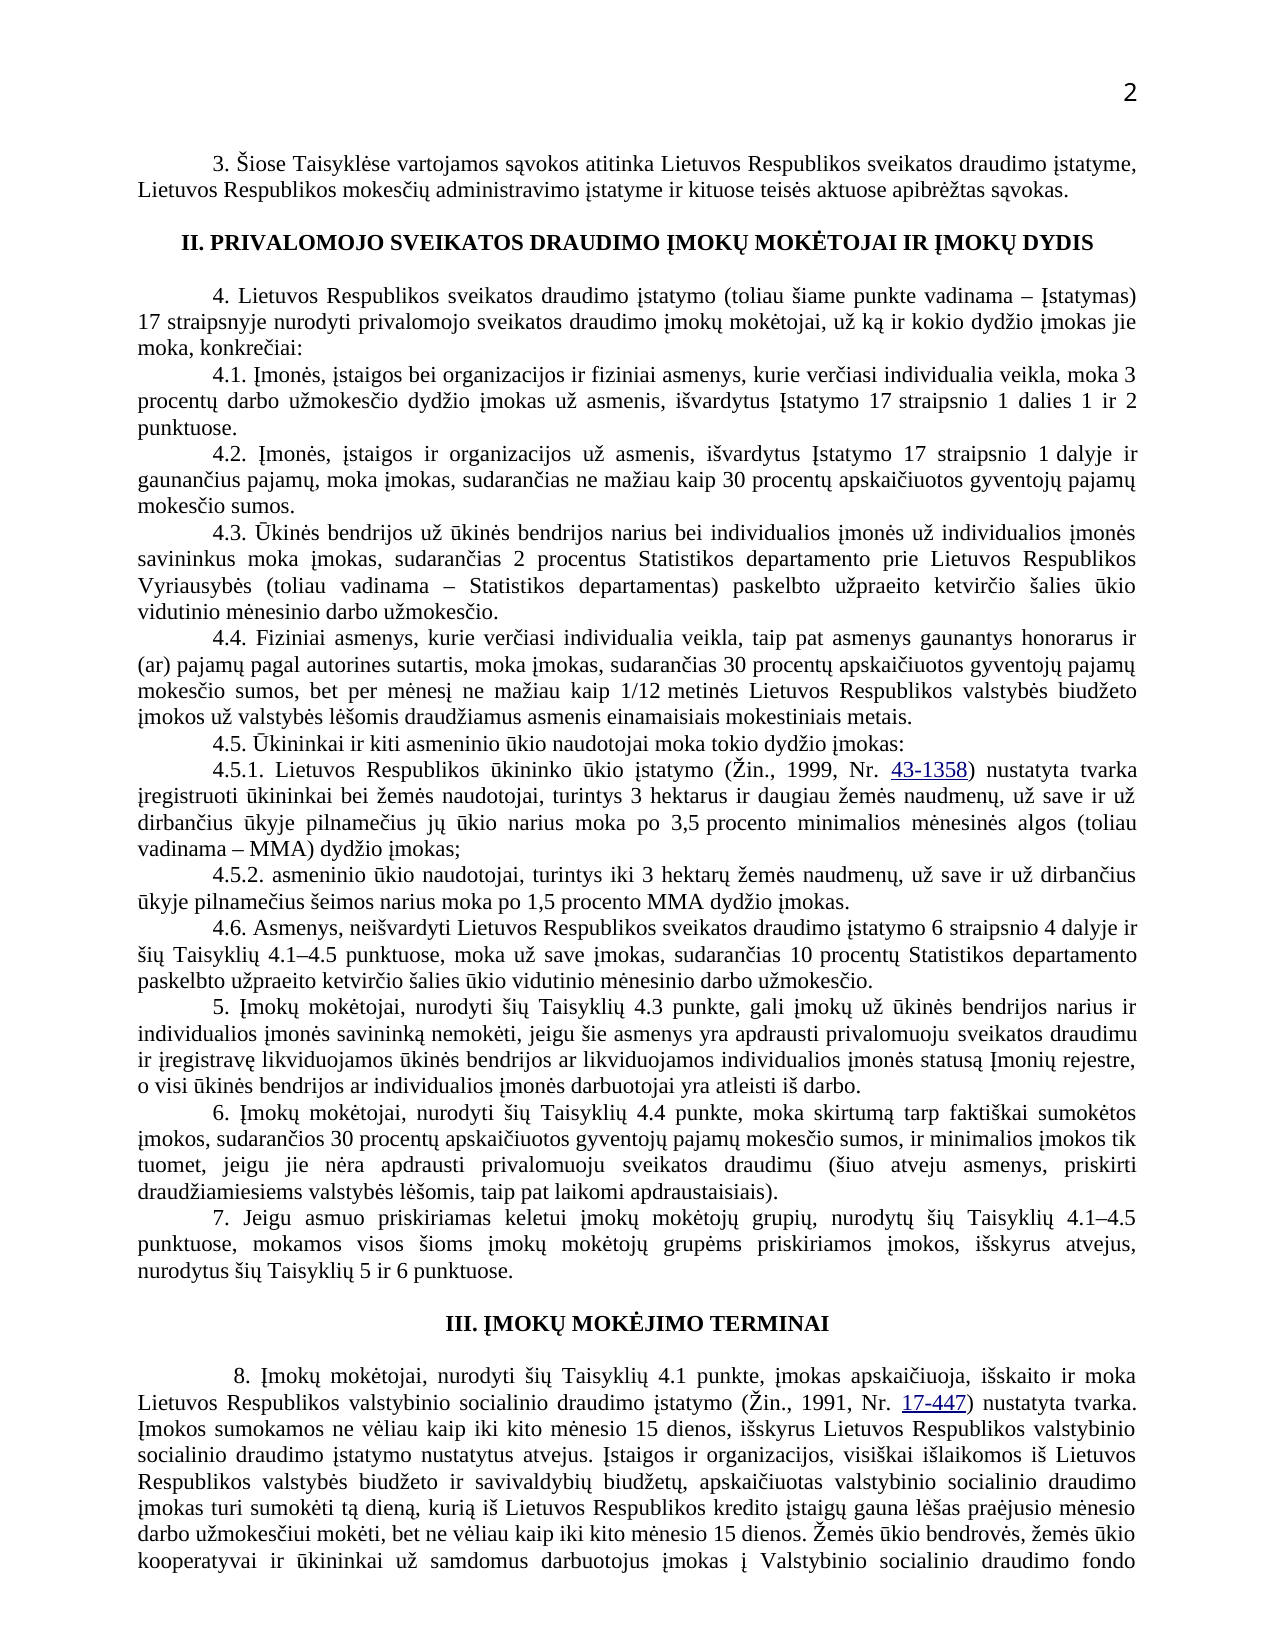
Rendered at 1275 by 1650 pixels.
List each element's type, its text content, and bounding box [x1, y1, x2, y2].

text 4.1. Įmonės, įstaigos bei organizacijos ir fiziniai asmenys, kurie verčiasi individualia veikla, moka 3 procentų darbo užmokesčio dydžio įmokas už asmenis, išvardytus Įstatymo 17 straipsnio 1 dalies 1 ir 2 punktuose. [137, 361, 1137, 440]
text 4.5. Ūkininkai ir kiti asmeninio ūkio naudotojai moka tokio dydžio įmokas: [137, 730, 1137, 756]
text II. PRIVALOMOJO SVEIKATOS DRAUDIMO ĮMOKŲ MOKĖTOJAI IR ĮMOKŲ DYDIS [137, 229, 1137, 255]
text III. ĮMOKŲ MOKĖJIMO TERMINAI [137, 1309, 1137, 1336]
text 4.5.1. Lietuvos Respublikos ūkininko ūkio įstatymo (Žin., 1999, Nr. 43-1358) nustatyta tvarka įregistruoti ūkininkai bei žemės naudotojai, turintys 3 hektarus ir daugiau žemės naudmenų, už save ir už dirbančius ūkyje pilnamečius jų ūkio narius moka po 3,5 procento minimalios mėnesinės algos (toliau vadinama – MMA) dydžio įmokas; [137, 756, 1137, 862]
text 8. Įmokų mokėtojai, nurodyti šių Taisyklių 4.1 punkte, įmokas apskaičiuoja, išskaito ir moka Lietuvos Respublikos valstybinio socialinio draudimo įstatymo (Žin., 1991, Nr. 17-447) nustatyta tvarka. Įmokos sumokamos ne vėliau kaip iki kito mėnesio 15 dienos, išskyrus Lietuvos Respublikos valstybinio socialinio draudimo įstatymo nustatytus atvejus. Įstaigos ir organizacijos, visiškai išlaikomos iš Lietuvos Respublikos valstybės biudžeto ir savivaldybių biudžetų, apskaičiuotas valstybinio socialinio draudimo įmokas turi sumokėti tą dieną, kurią iš Lietuvos Respublikos kredito įstaigų gauna lėšas praėjusio mėnesio darbo užmokesčiui mokėti, bet ne vėliau kaip iki kito mėnesio 15 dienos. Žemės ūkio bendrovės, žemės ūkio kooperatyvai ir ūkininkai už samdomus darbuotojus įmokas į Valstybinio socialinio draudimo fondo [137, 1362, 1137, 1573]
text 3. Šiose Taisyklėse vartojamos sąvokos atitinka Lietuvos Respublikos sveikatos draudimo įstatyme, Lietuvos Respublikos mokesčių administravimo įstatyme ir kituose teisės aktuose apibrėžtas sąvokas. [137, 150, 1137, 203]
text 7. Jeigu asmuo priskiriamas keletui įmokų mokėtojų grupių, nurodytų šių Taisyklių 4.1–4.5 punktuose, mokamos visos šioms įmokų mokėtojų grupėms priskiriamos įmokos, išskyrus atvejus, nurodytus šių Taisyklių 5 ir 6 punktuose. [137, 1204, 1137, 1283]
text 5. Įmokų mokėtojai, nurodyti šių Taisyklių 4.3 punkte, gali įmokų už ūkinės bendrijos narius ir individualios įmonės savininką nemokėti, jeigu šie asmenys yra apdrausti privalomuoju sveikatos draudimu ir įregistravę likviduojamos ūkinės bendrijos ar likviduojamos individualios įmonės statusą Įmonių rejestre, o visi ūkinės bendrijos ar individualios įmonės darbuotojai yra atleisti iš darbo. [137, 993, 1137, 1099]
text 4. Lietuvos Respublikos sveikatos draudimo įstatymo (toliau šiame punkte vadinama – Įstatymas) 17 straipsnyje nurodyti privalomojo sveikatos draudimo įmokų mokėtojai, už ką ir kokio dydžio įmokas jie moka, konkrečiai: [137, 282, 1137, 361]
text 4.4. Fiziniai asmenys, kurie verčiasi individualia veikla, taip pat asmenys gaunantys honorarus ir (ar) pajamų pagal autorines sutartis, moka įmokas, sudarančias 30 procentų apskaičiuotos gyventojų pajamų mokesčio sumos, bet per mėnesį ne mažiau kaip 1/12 metinės Lietuvos Respublikos valstybės biudžeto įmokos už valstybės lėšomis draudžiamus asmenis einamaisiais mokestiniais metais. [137, 624, 1137, 730]
text 6. Įmokų mokėtojai, nurodyti šių Taisyklių 4.4 punkte, moka skirtumą tarp faktiškai sumokėtos įmokos, sudarančios 30 procentų apskaičiuotos gyventojų pajamų mokesčio sumos, ir minimalios įmokos tik tuomet, jeigu jie nėra apdrausti privalomuoju sveikatos draudimu (šiuo atveju asmenys, priskirti draudžiamiesiems valstybės lėšomis, taip pat laikomi apdraustaisiais). [137, 1099, 1137, 1204]
text 4.6. Asmenys, neišvardyti Lietuvos Respublikos sveikatos draudimo įstatymo 6 straipsnio 4 dalyje ir šių Taisyklių 4.1–4.5 punktuose, moka už save įmokas, sudarančias 10 procentų Statistikos departamento paskelbto užpraeito ketvirčio šalies ūkio vidutinio mėnesinio darbo užmokesčio. [137, 914, 1137, 993]
text 4.3. Ūkinės bendrijos už ūkinės bendrijos narius bei individualios įmonės už individualios įmonės savininkus moka įmokas, sudarančias 2 procentus Statistikos departamento prie Lietuvos Respublikos Vyriausybės (toliau vadinama – Statistikos departamentas) paskelbto užpraeito ketvirčio šalies ūkio vidutinio mėnesinio darbo užmokesčio. [137, 519, 1137, 624]
text 4.2. Įmonės, įstaigos ir organizacijos už asmenis, išvardytus Įstatymo 17 straipsnio 1 dalyje ir gaunančius pajamų, moka įmokas, sudarančias ne mažiau kaip 30 procentų apskaičiuotos gyventojų pajamų mokesčio sumos. [137, 440, 1137, 519]
text 4.5.2. asmeninio ūkio naudotojai, turintys iki 3 hektarų žemės naudmenų, už save ir už dirbančius ūkyje pilnamečius šeimos narius moka po 1,5 procento MMA dydžio įmokas. [137, 862, 1137, 914]
